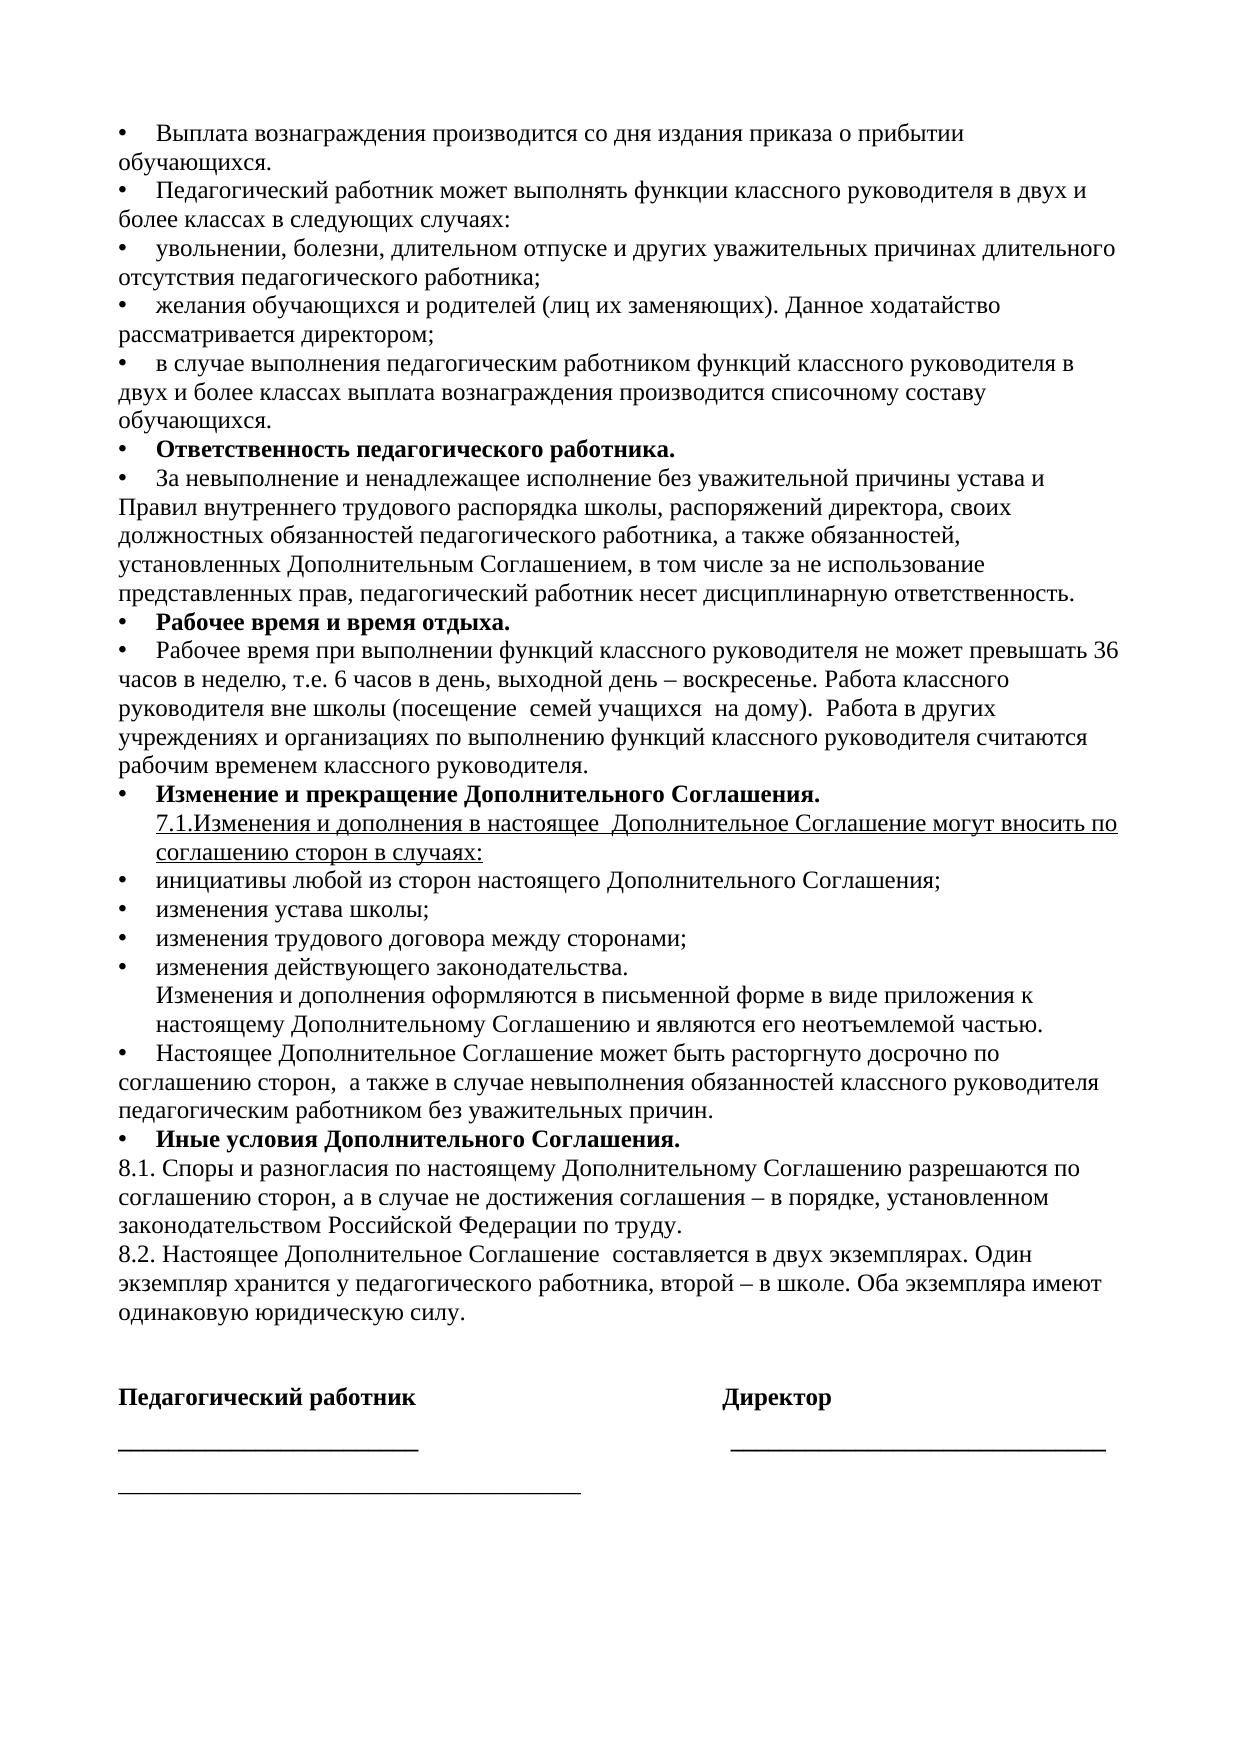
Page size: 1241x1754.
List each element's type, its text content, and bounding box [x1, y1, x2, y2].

list инициативы любой из сторон настоящего Дополнительного Соглашения; [81, 866, 1122, 894]
list Педагогический работник может выполнять функции классного руководителя в двух и более классах в следующих случаях: [81, 176, 1122, 233]
list изменения действующего законодательства. [81, 952, 1122, 981]
list Настоящее Дополнительное Соглашение может быть расторгнуто досрочно по соглашению сторон, а также в случае невыполнения обязанностей классного руководителя педагогическим работником без уважительных причин. [81, 1038, 1122, 1124]
list изменения устава школы; [81, 894, 1122, 923]
text 7.1.Изменения и дополнения в настоящее Дополнительное Соглашение могут вносить по соглашению сторон в случаях: [156, 808, 1122, 866]
list желания обучающихся и родителей (лиц их заменяющих). Данное ходатайство рассматривается директором; [81, 291, 1122, 348]
text 8.1. Споры и разногласия по настоящему Дополнительному Соглашению разрешаются по соглашению сторон, а в случае не достижения соглашения – в порядке, установленном законодательством Российской Федерации по труду. [118, 1153, 1122, 1239]
text _____________________________________ [118, 1468, 1122, 1497]
list Рабочее время и время отдыха. [81, 607, 1122, 636]
list Ответственность педагогического работника. [81, 434, 1122, 463]
list Выплата вознаграждения производится со дня издания приказа о прибытии обучающихся. [81, 118, 1122, 176]
list Изменение и прекращение Дополнительного Соглашения. [81, 779, 1122, 808]
text 8.2. Настоящее Дополнительное Соглашение составляется в двух экземплярах. Один экземпляр хранится у педагогического работника, второй – в школе. Оба экземпляра имеют одинаковую юридическую силу. [118, 1239, 1122, 1326]
text ________________________ ______________________________ [118, 1425, 1122, 1453]
list Рабочее время при выполнении функций классного руководителя не может превышать 36 часов в неделю, т.е. 6 часов в день, выходной день – воскресенье. Работа классного руководителя вне школы (посещение семей учащихся на дому). Работа в других учреждениях и организациях по выполнению функций классного руководителя считаются рабочим временем классного руководителя. [81, 636, 1122, 779]
list изменения трудового договора между сторонами; [81, 923, 1122, 952]
list в случае выполнения педагогическим работником функций классного руководителя в двух и более классах выплата вознаграждения производится списочному составу обучающихся. [81, 348, 1122, 434]
list За невыполнение и ненадлежащее исполнение без уважительной причины устава и Правил внутреннего трудового распорядка школы, распоряжений директора, своих должностных обязанностей педагогического работника, а также обязанностей, установленных Дополнительным Соглашением, в том числе за не использование представленных прав, педагогический работник несет дисциплинарную ответственность. [81, 463, 1122, 607]
list Иные условия Дополнительного Соглашения. [81, 1124, 1122, 1153]
text Педагогический работник Директор [118, 1382, 1122, 1410]
list увольнении, болезни, длительном отпуске и других уважительных причинах длительного отсутствия педагогического работника; [81, 233, 1122, 291]
text Изменения и дополнения оформляются в письменной форме в виде приложения к настоящему Дополнительному Соглашению и являются его неотъемлемой частью. [156, 981, 1122, 1038]
